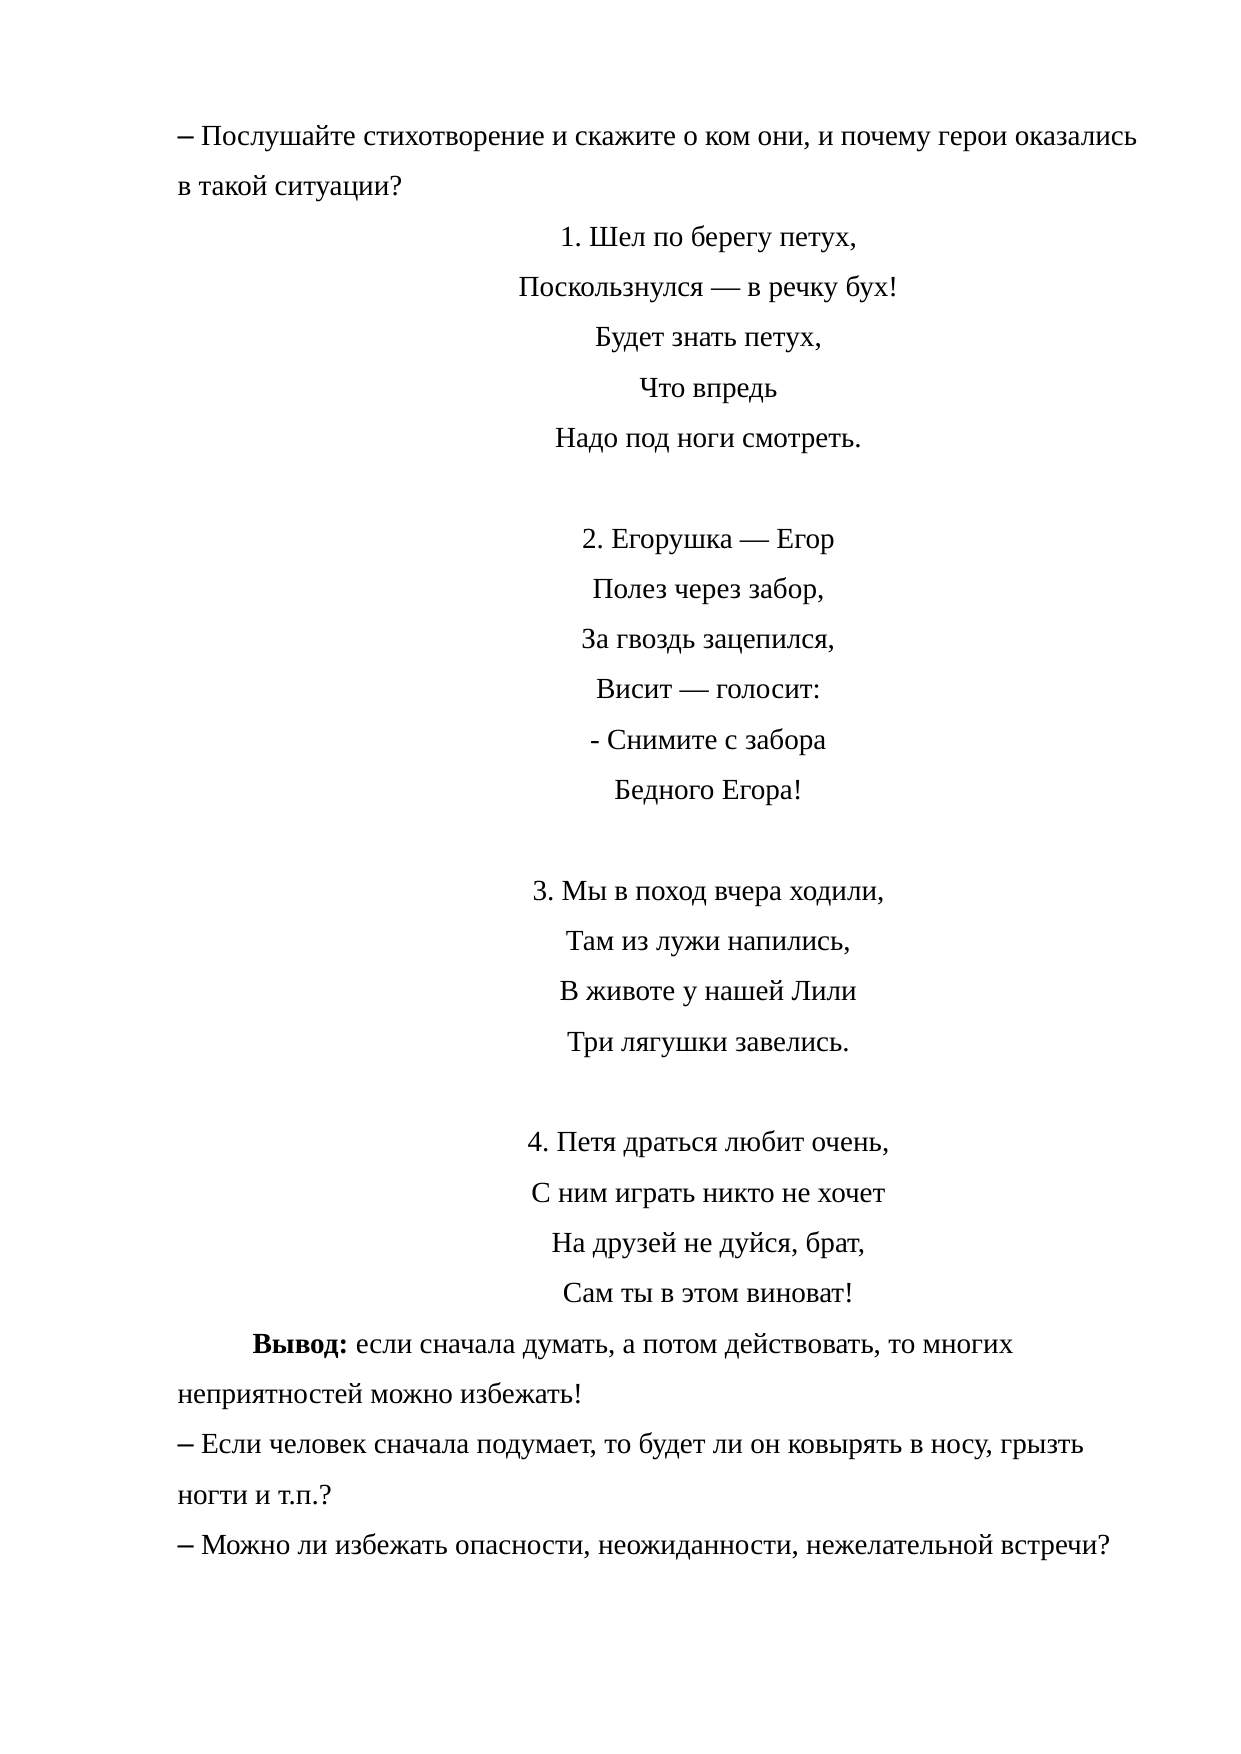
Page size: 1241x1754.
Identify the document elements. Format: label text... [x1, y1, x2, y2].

text - Снимите с забора [177, 722, 1152, 756]
text Будет знать петух, [177, 319, 1152, 353]
text Три лягушки завелись. [177, 1024, 1152, 1057]
list Послушайте стихотворение и скажите о ком они, и почему герои оказались в такой ситуации? [177, 118, 1152, 202]
text Сам ты в этом виноват! [177, 1275, 1152, 1309]
list Можно ли избежать опасности, неожиданности, нежелательной встречи? [177, 1527, 1152, 1561]
text 2. Егорушка — Егор [177, 521, 1152, 554]
text 4. Петя драться любит очень, [177, 1124, 1152, 1158]
text Вывод: если сначала думать, а потом действовать, то многих неприятностей можно избежать! [177, 1326, 1152, 1409]
text Поскользнулся — в речку бух! [177, 269, 1152, 303]
text Бедного Егора! [177, 772, 1152, 856]
text 3. Мы в поход вчера ходили, [177, 873, 1152, 906]
text За гвоздь зацепился, [177, 621, 1152, 655]
text Висит — голосит: [177, 672, 1152, 705]
text На друзей не дуйся, брат, [177, 1225, 1152, 1259]
text В животе у нашей Лили [177, 973, 1152, 1007]
text Надо под ноги смотреть. [177, 420, 1152, 454]
text Там из лужи напились, [177, 923, 1152, 957]
text Полез через забор, [177, 571, 1152, 604]
text С ним играть никто не хочет [177, 1175, 1152, 1208]
text Что впредь [177, 370, 1152, 403]
list Если человек сначала подумает, то будет ли он ковырять в носу, грызть ногти и т.п.? [177, 1426, 1152, 1510]
text 1. Шел по берегу петух, [177, 219, 1152, 252]
